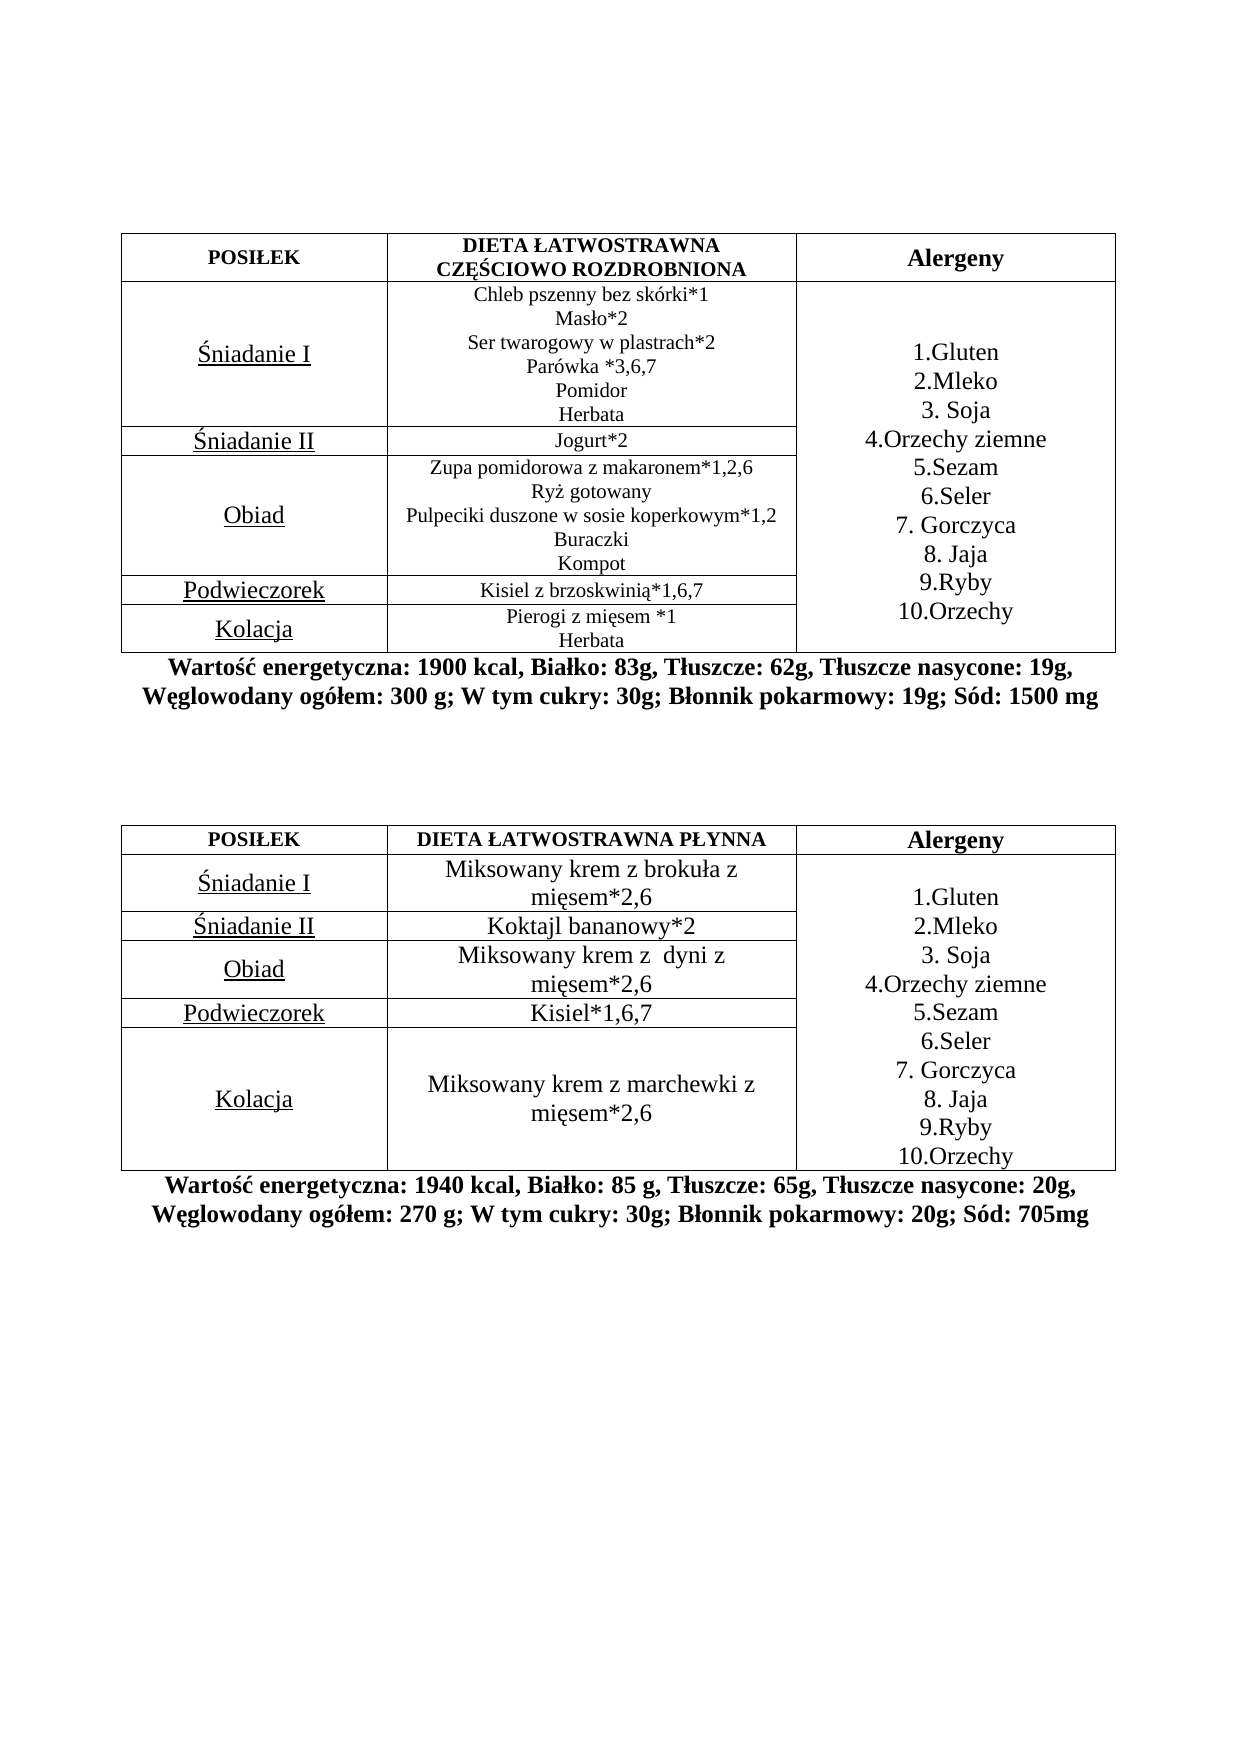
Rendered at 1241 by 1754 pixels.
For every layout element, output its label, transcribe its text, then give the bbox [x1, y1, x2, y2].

table_cell Miksowany krem z brokuła z mięsem*2,6 [388, 855, 796, 911]
table_cell Chleb pszenny bez skórki*1 Masło*2 Ser twarogowy w plastrach*2 Parówka *3,6,7 Pomidor Herbata [388, 282, 796, 426]
table_header POSIŁEK [122, 234, 387, 281]
table_cell Koktajl bananowy*2 [388, 912, 796, 940]
table_cell 1.Gluten 2.Mleko 3. Soja 4.Orzechy ziemne 5.Sezam 6.Seler 7. Gorczyca 8. Jaja 9.Ryby 10.Orzechy [797, 855, 1115, 1170]
table_cell Jogurt*2 [388, 427, 796, 455]
table_cell Podwieczorek [122, 576, 387, 604]
table_cell Kolacja [122, 605, 387, 652]
text Wartość energetyczna: 1940 kcal, Białko: 85 g, Tłuszcze: 65g, Tłuszcze nasycone: 20g, Węglowodany ogółem: 270 g; W tym cukry: 30g; Błonnik pokarmowy: 20g; Sód: 705mg [118, 1170, 1122, 1228]
table_cell Śniadanie I [122, 855, 387, 911]
text Wartość energetyczna: 1900 kcal, Białko: 83g, Tłuszcze: 62g, Tłuszcze nasycone: 19g, Węglowodany ogółem: 300 g; W tym cukry: 30g; Błonnik pokarmowy: 19g; Sód: 1500 mg [118, 652, 1122, 710]
table_cell Miksowany krem z marchewki z mięsem*2,6 [388, 1028, 796, 1170]
table_cell Śniadanie I [122, 282, 387, 426]
table_cell Kolacja [122, 1028, 387, 1170]
table_cell Obiad [122, 941, 387, 998]
table_cell Podwieczorek [122, 999, 387, 1027]
table_cell Śniadanie II [122, 427, 387, 455]
table_header Alergeny [797, 826, 1115, 854]
table_cell Kisiel z brzoskwinią*1,6,7 [388, 576, 796, 604]
table_cell Miksowany krem z dyni z mięsem*2,6 [388, 941, 796, 998]
table_header DIETA ŁATWOSTRAWNA CZĘŚCIOWO ROZDROBNIONA [388, 234, 796, 281]
table_cell Pierogi z mięsem *1 Herbata [388, 605, 796, 652]
table_header POSIŁEK [122, 826, 387, 854]
table_header Alergeny [797, 234, 1115, 281]
table_cell Śniadanie II [122, 912, 387, 940]
table_cell Kisiel*1,6,7 [388, 999, 796, 1027]
table_header DIETA ŁATWOSTRAWNA PŁYNNA [388, 826, 796, 854]
table_cell Obiad [122, 456, 387, 575]
table_cell Zupa pomidorowa z makaronem*1,2,6 Ryż gotowany Pulpeciki duszone w sosie koperkowym*1,2 Buraczki Kompot [388, 456, 796, 575]
table_cell 1.Gluten 2.Mleko 3. Soja 4.Orzechy ziemne 5.Sezam 6.Seler 7. Gorczyca 8. Jaja 9.Ryby 10.Orzechy [797, 282, 1115, 652]
